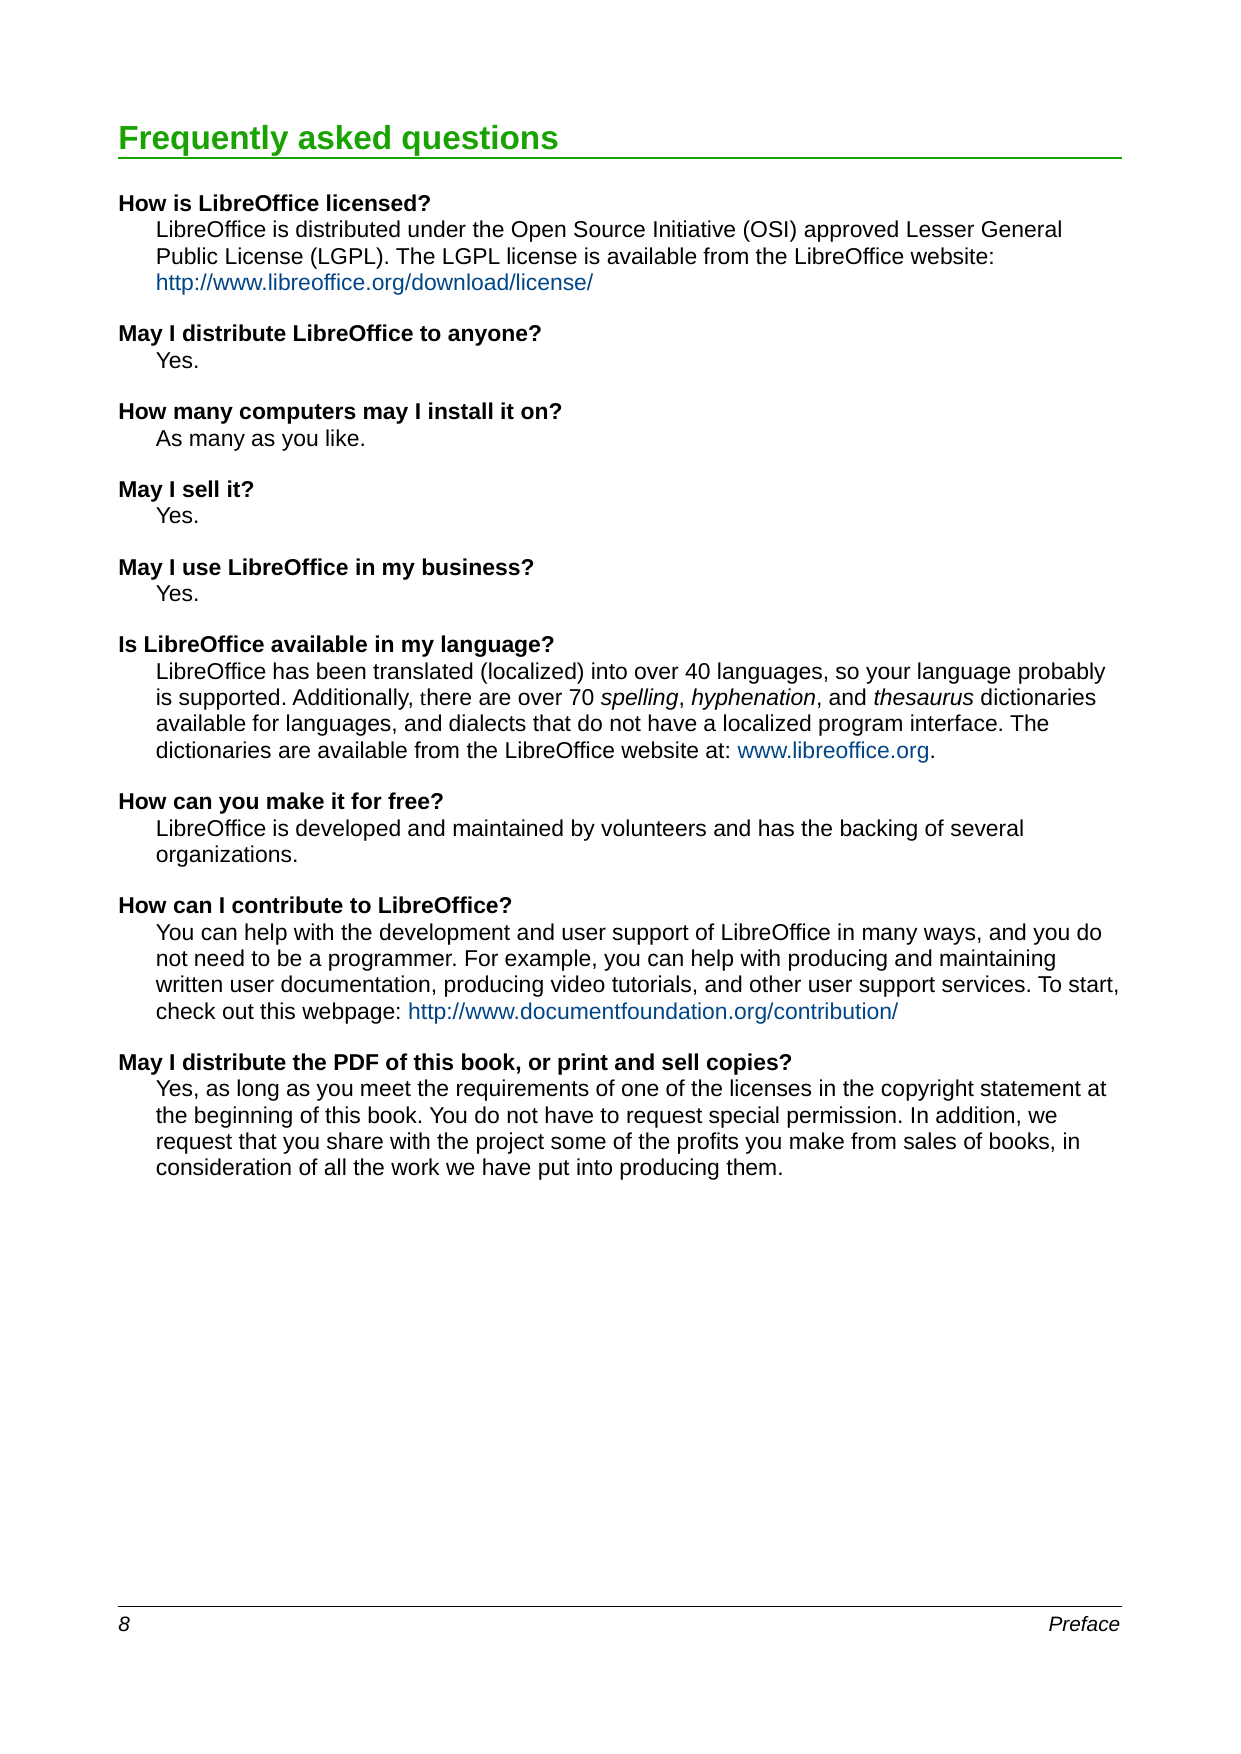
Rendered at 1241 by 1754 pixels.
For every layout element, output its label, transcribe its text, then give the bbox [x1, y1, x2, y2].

text How can you make it for free? [118, 788, 1122, 814]
text LibreOffice has been translated (localized) into over 40 languages, so your language probably is supported. Additionally, there are over 70 spelling, hyphenation, and thesaurus dictionaries available for languages, and dialects that do not have a localized program interface. The dictionaries are available from the LibreOffice website at: www.libreoffice.org. [156, 658, 1122, 763]
text LibreOffice is developed and maintained by volunteers and has the backing of several organizations. [156, 814, 1122, 867]
text May I sell it? [118, 476, 1122, 502]
text Yes, as long as you meet the requirements of one of the licenses in the copyright statement at the beginning of this book. You do not have to request special permission. In addition, we request that you share with the project some of the profits you make from sales of books, in consideration of all the work we have put into producing them. [156, 1075, 1122, 1181]
text Yes. [156, 502, 1122, 528]
text How can I contribute to LibreOffice? [118, 892, 1122, 918]
text As many as you like. [156, 424, 1122, 451]
text May I distribute the PDF of this book, or print and sell copies? [118, 1049, 1122, 1075]
text How many computers may I install it on? [118, 398, 1122, 424]
text LibreOffice is distributed under the Open Source Initiative (OSI) approved Lesser General Public License (LGPL). The LGPL license is available from the LibreOffice website: http://www.libreoffice.org/download/license/ [156, 216, 1122, 295]
text May I use LibreOffice in my business? [118, 553, 1122, 580]
text May I distribute LibreOffice to anyone? [118, 320, 1122, 347]
text How is LibreOffice licensed? [118, 190, 1122, 216]
text You can help with the development and user support of LibreOffice in many ways, and you do not need to be a programmer. For example, you can help with producing and maintaining written user documentation, producing video tutorials, and other user support services. To start, check out this webpage: http://www.documentfoundation.org/contribution/ [156, 918, 1122, 1024]
text Yes. [156, 347, 1122, 373]
text Yes. [156, 580, 1122, 606]
subtitle Frequently asked questions [118, 118, 1122, 157]
text Is LibreOffice available in my language? [118, 631, 1122, 658]
